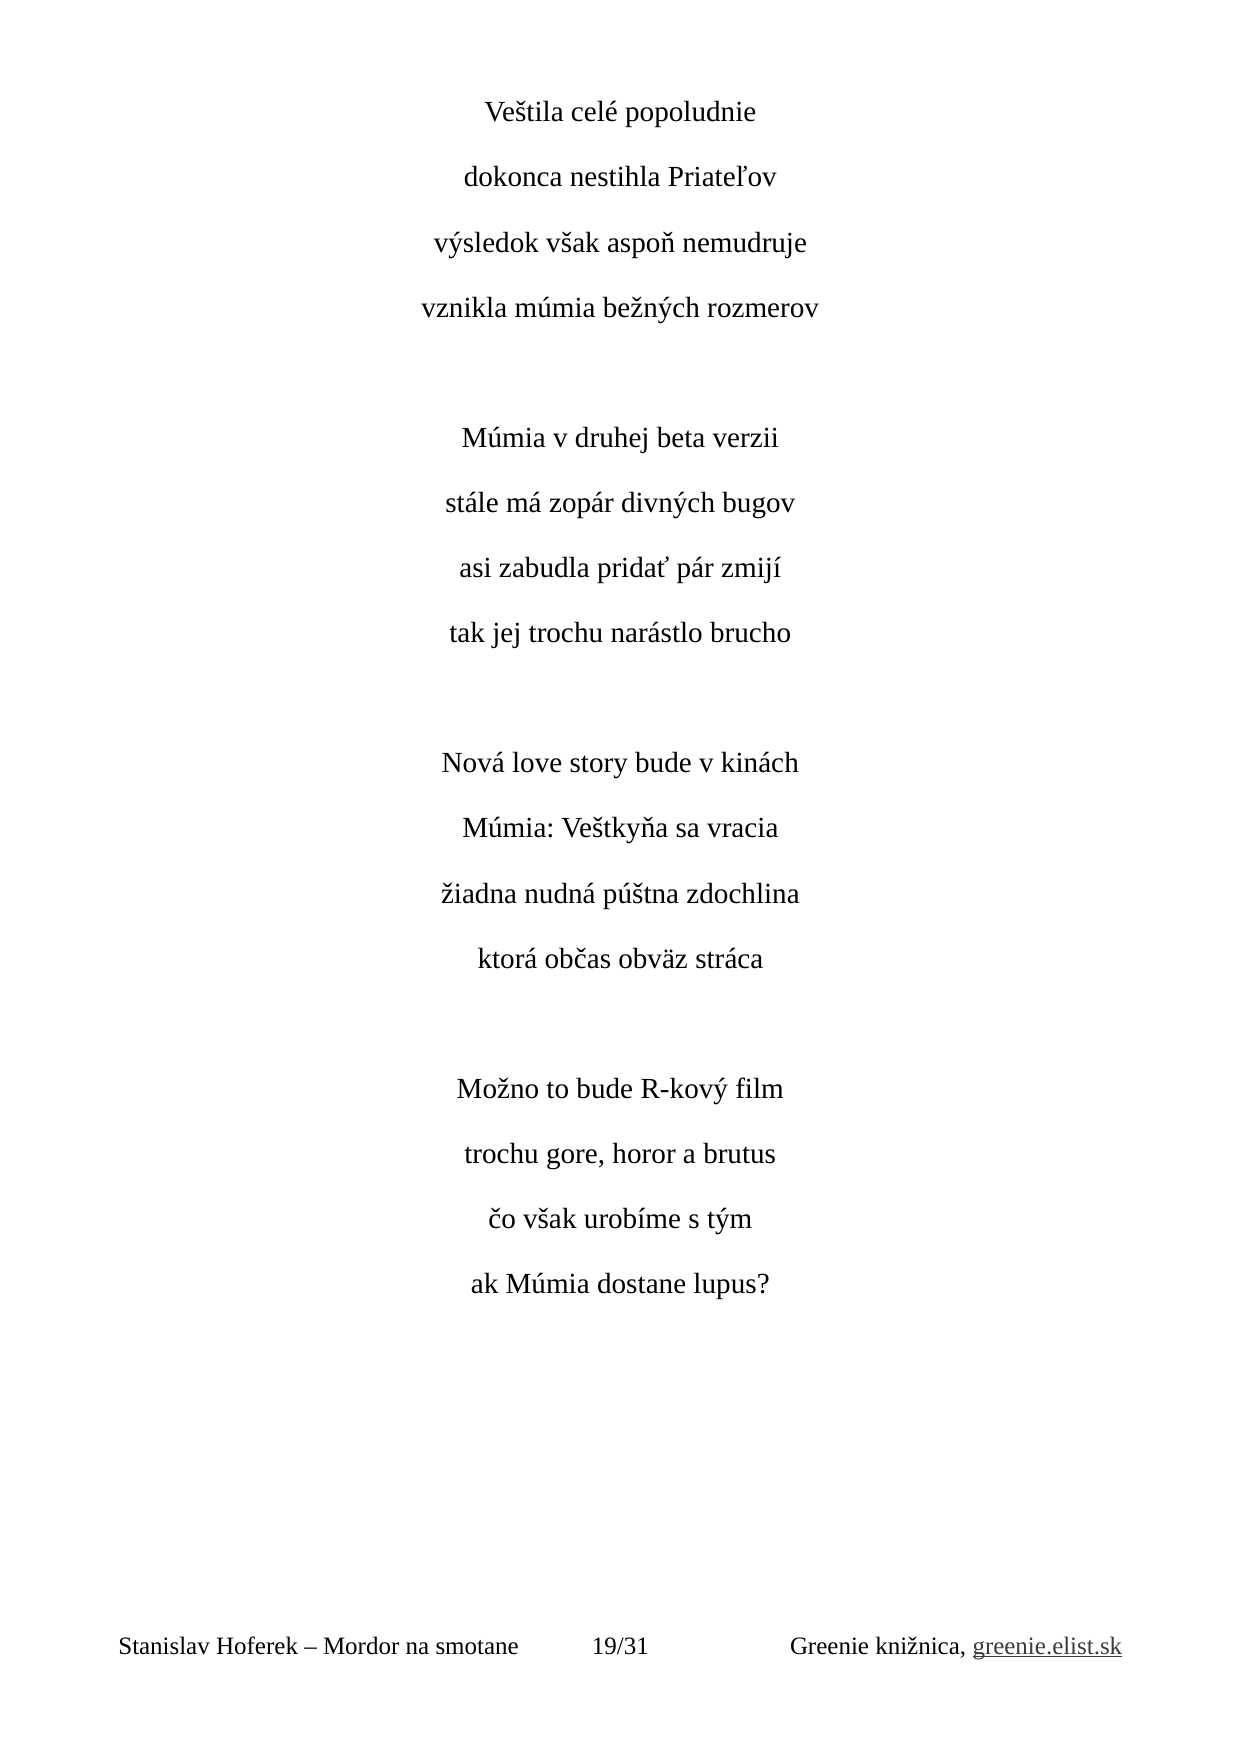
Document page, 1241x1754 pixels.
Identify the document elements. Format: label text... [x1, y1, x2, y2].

text stále má zopár divných bugov [106, 485, 1134, 519]
text dokonca nestihla Priateľov [106, 159, 1134, 193]
text Múmia v druhej beta verzii [106, 420, 1134, 453]
text asi zabudla pridať pár zmijí [106, 550, 1134, 584]
text výsledok však aspoň nemudruje [106, 225, 1134, 258]
text tak jej trochu narástlo brucho [106, 615, 1134, 649]
text vznikla múmia bežných rozmerov [106, 290, 1134, 323]
text Múmia: Veštkyňa sa vracia [106, 811, 1134, 844]
text Nová love story bude v kinách [106, 746, 1134, 779]
text Veštila celé popoludnie [106, 94, 1134, 128]
text čo však urobíme s tým [106, 1201, 1134, 1235]
text trochu gore, horor a brutus [106, 1136, 1134, 1170]
text ak Múmia dostane lupus? [106, 1266, 1134, 1300]
text Možno to bude R-kový film [106, 1071, 1134, 1104]
text žiadna nudná púštna zdochlina [106, 876, 1134, 909]
text ktorá občas obväz stráca [106, 941, 1134, 974]
